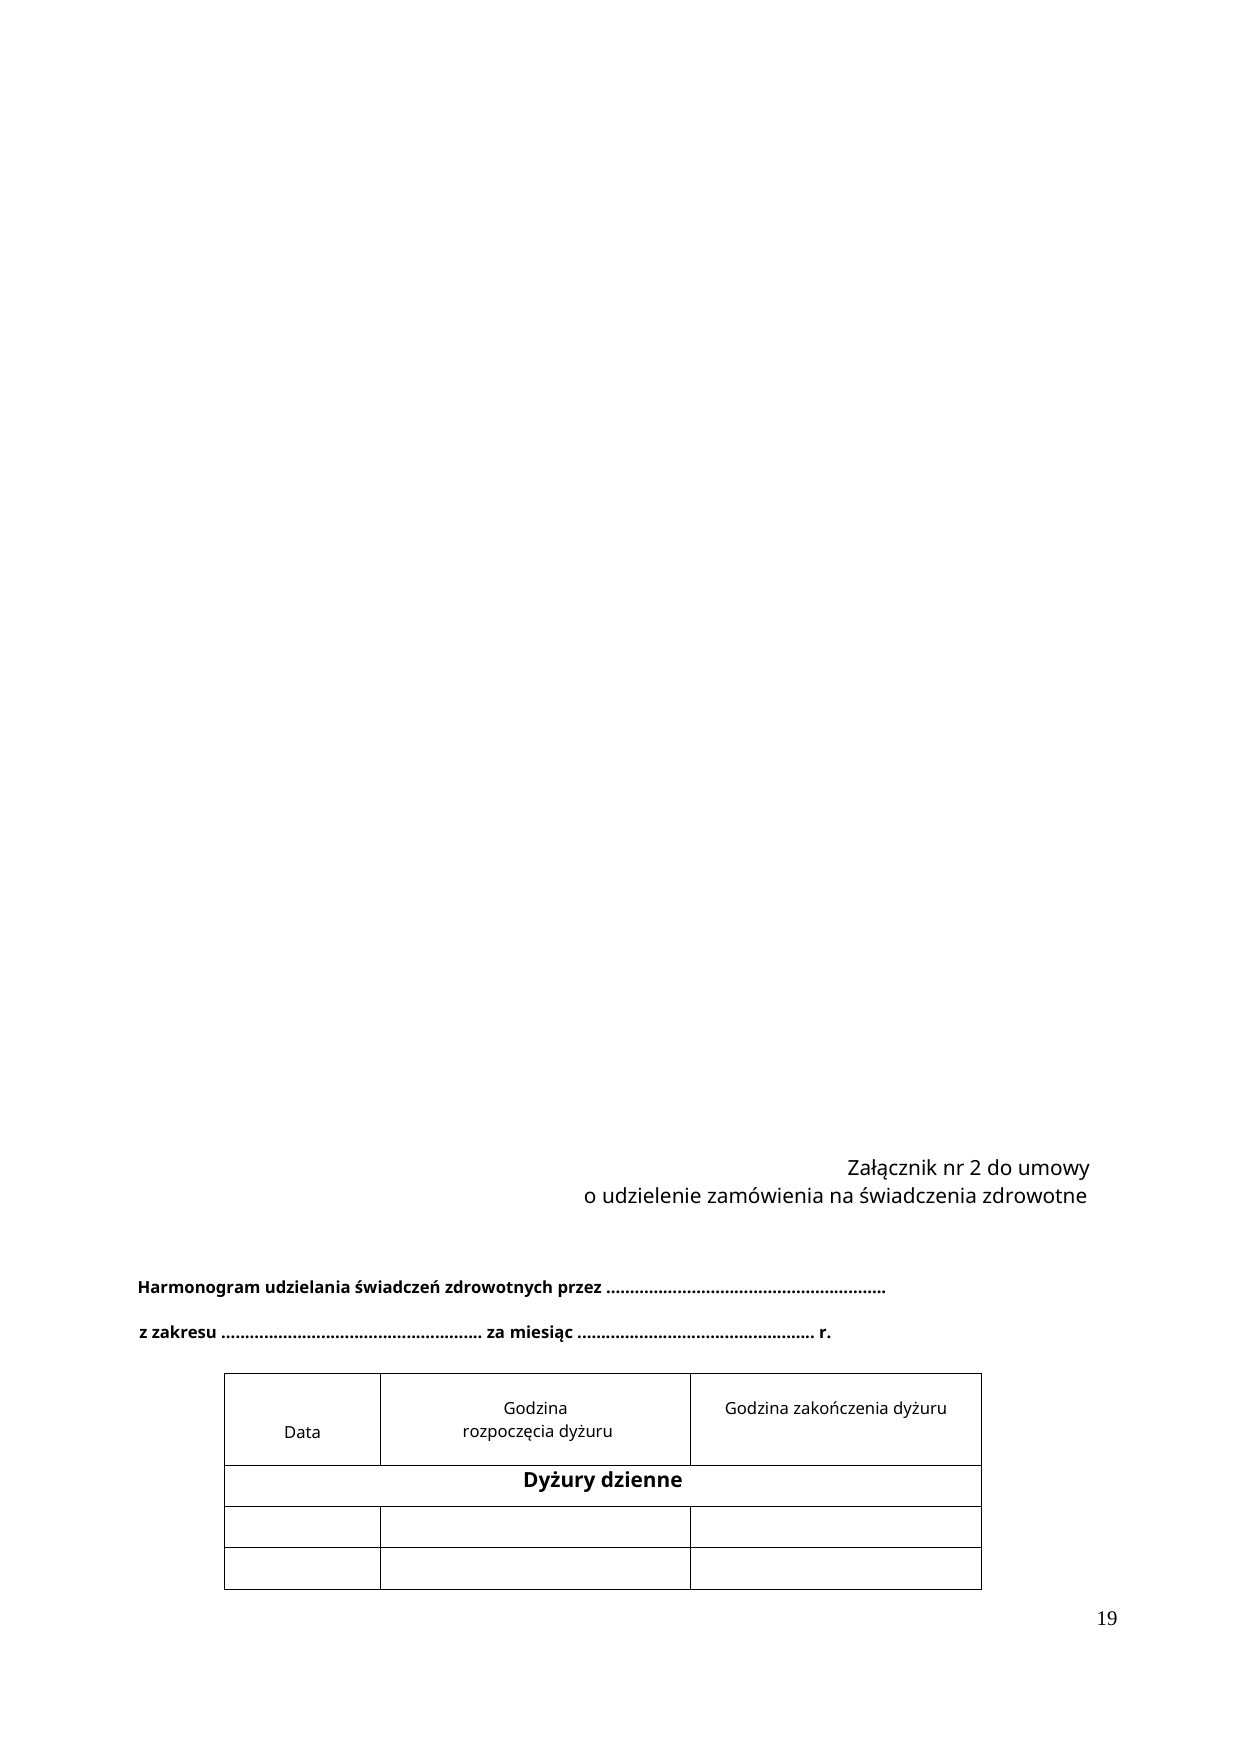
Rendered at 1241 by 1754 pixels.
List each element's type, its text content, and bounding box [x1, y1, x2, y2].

table_cell [225, 1507, 380, 1547]
table_header Godzina rozpoczęcia dyżuru [381, 1374, 690, 1464]
table_cell Dyżury dzienne [225, 1466, 981, 1506]
table_cell [691, 1507, 981, 1547]
table_cell [691, 1548, 981, 1589]
table_header Data [225, 1374, 380, 1464]
table_cell [225, 1548, 380, 1589]
table_cell [381, 1548, 690, 1589]
subtitle Harmonogram udzielania świadczeń zdrowotnych przez ………………………………………………….. z zakresu ....................................................... za miesiąc .................................................. r. [137, 1276, 1117, 1344]
table_cell [381, 1507, 690, 1547]
table_header Godzina zakończenia dyżuru [691, 1374, 981, 1464]
subtitle Załącznik nr 2 do umowy o udzielenie zamówienia na świadczenia zdrowotne [554, 1153, 1117, 1210]
